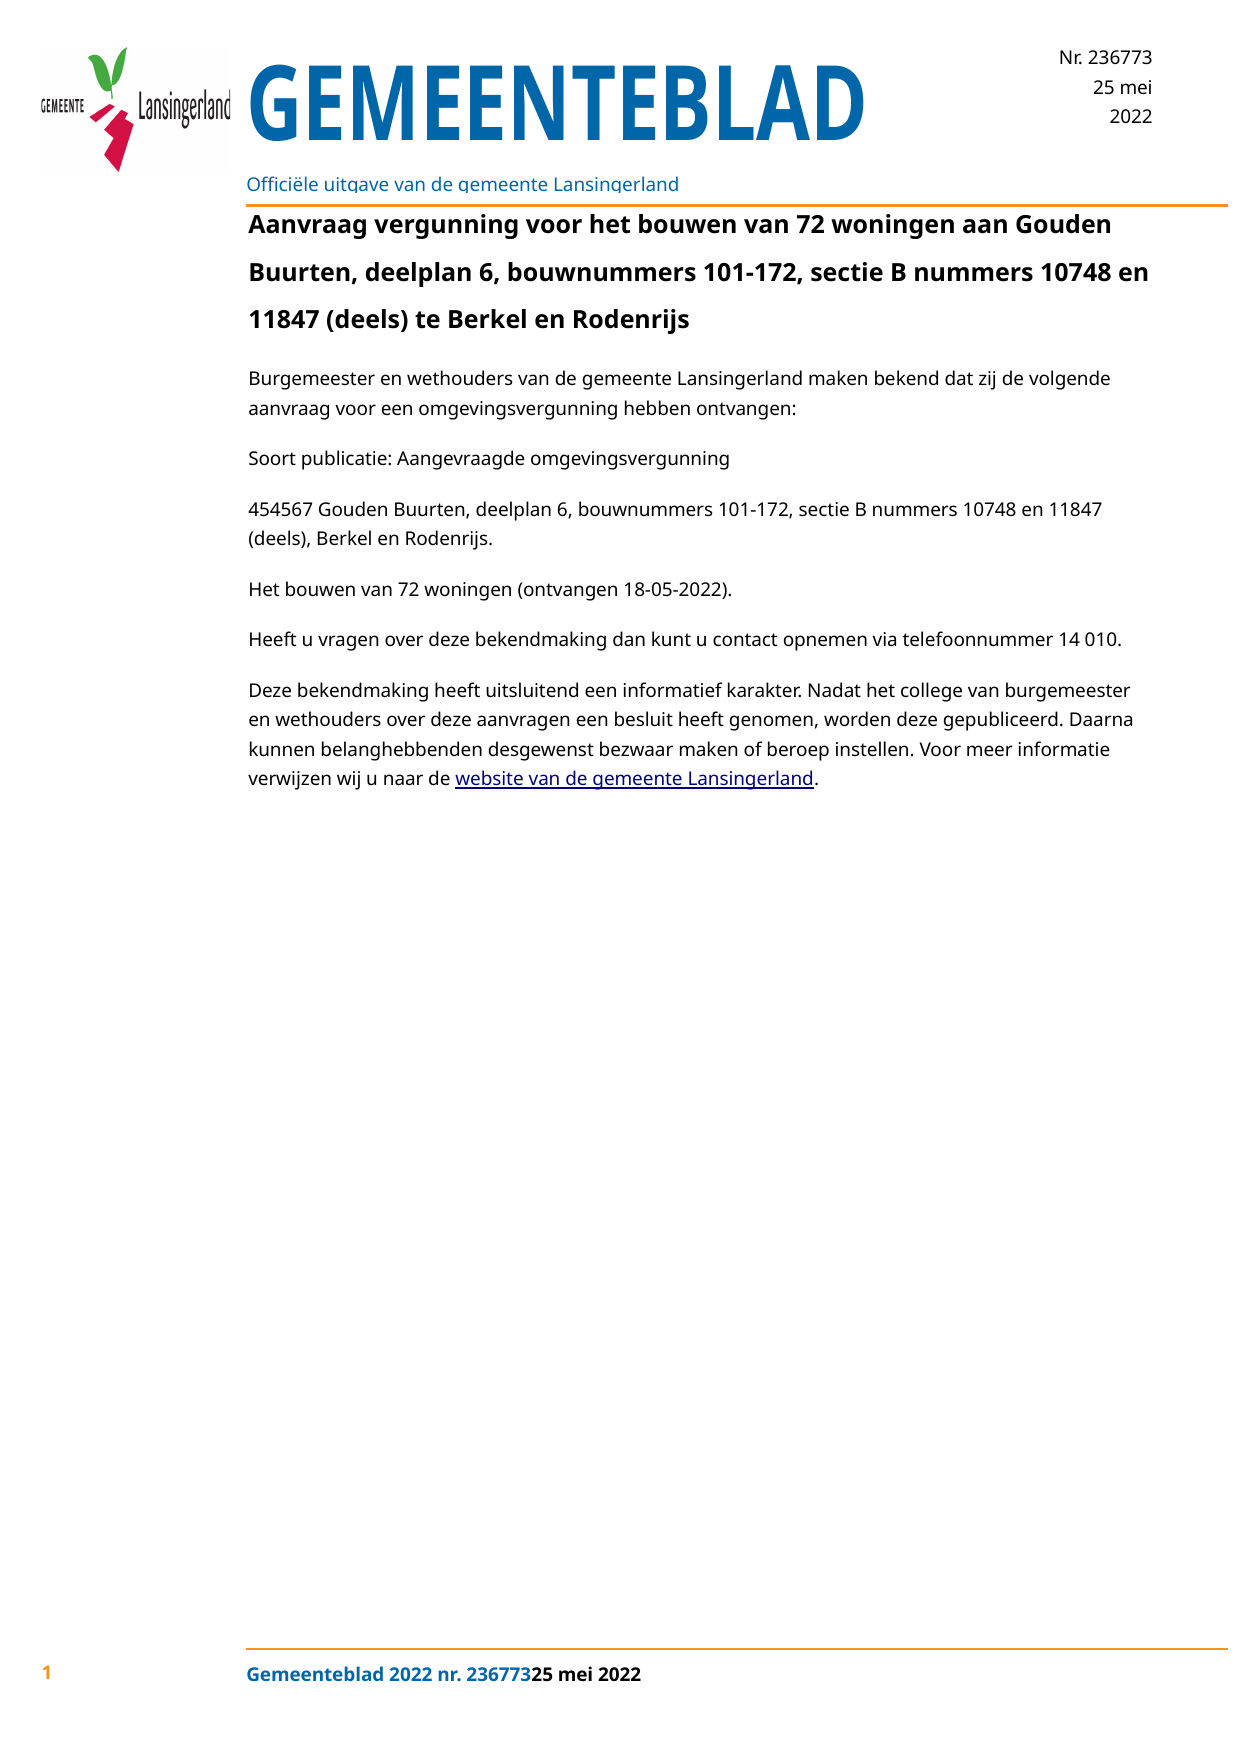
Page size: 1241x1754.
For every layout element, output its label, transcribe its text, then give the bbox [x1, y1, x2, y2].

picture [41, 47, 231, 172]
text Het bouwen van 72 woningen (ontvangen 18-05-2022). [248, 576, 1152, 602]
text Burgemeester en wethouders van de gemeente Lansingerland maken bekend dat zij de volgende aanvraag voor een omgevingsvergunning hebben ontvangen: [248, 366, 1152, 421]
text 454567 Gouden Buurten, deelplan 6, bouwnummers 101-172, sectie B nummers 10748 en 11847 (deels), Berkel en Rodenrijs. [248, 496, 1152, 551]
text Soort publicatie: Aangevraagde omgevingsvergunning [248, 446, 1152, 471]
text Deze bekendmaking heeft uitsluitend een informatief karakter. Nadat het college van burgemeester en wethouders over deze aanvragen een besluit heeft genomen, worden deze gepubliceerd. Daarna kunnen belanghebbenden desgewenst bezwaar maken of beroep instellen. Voor meer informatie verwijzen wij u naar de website van de gemeente Lansingerland. [248, 677, 1152, 791]
text Aanvraag vergunning voor het bouwen van 72 woningen aan Gouden Buurten, deelplan 6, bouwnummers 101-172, sectie B nummers 10748 en 11847 (deels) te Berkel en Rodenrijs [248, 207, 1152, 336]
text Heeft u vragen over deze bekendmaking dan kunt u contact opnemen via telefoonnummer 14 010. [248, 626, 1152, 652]
